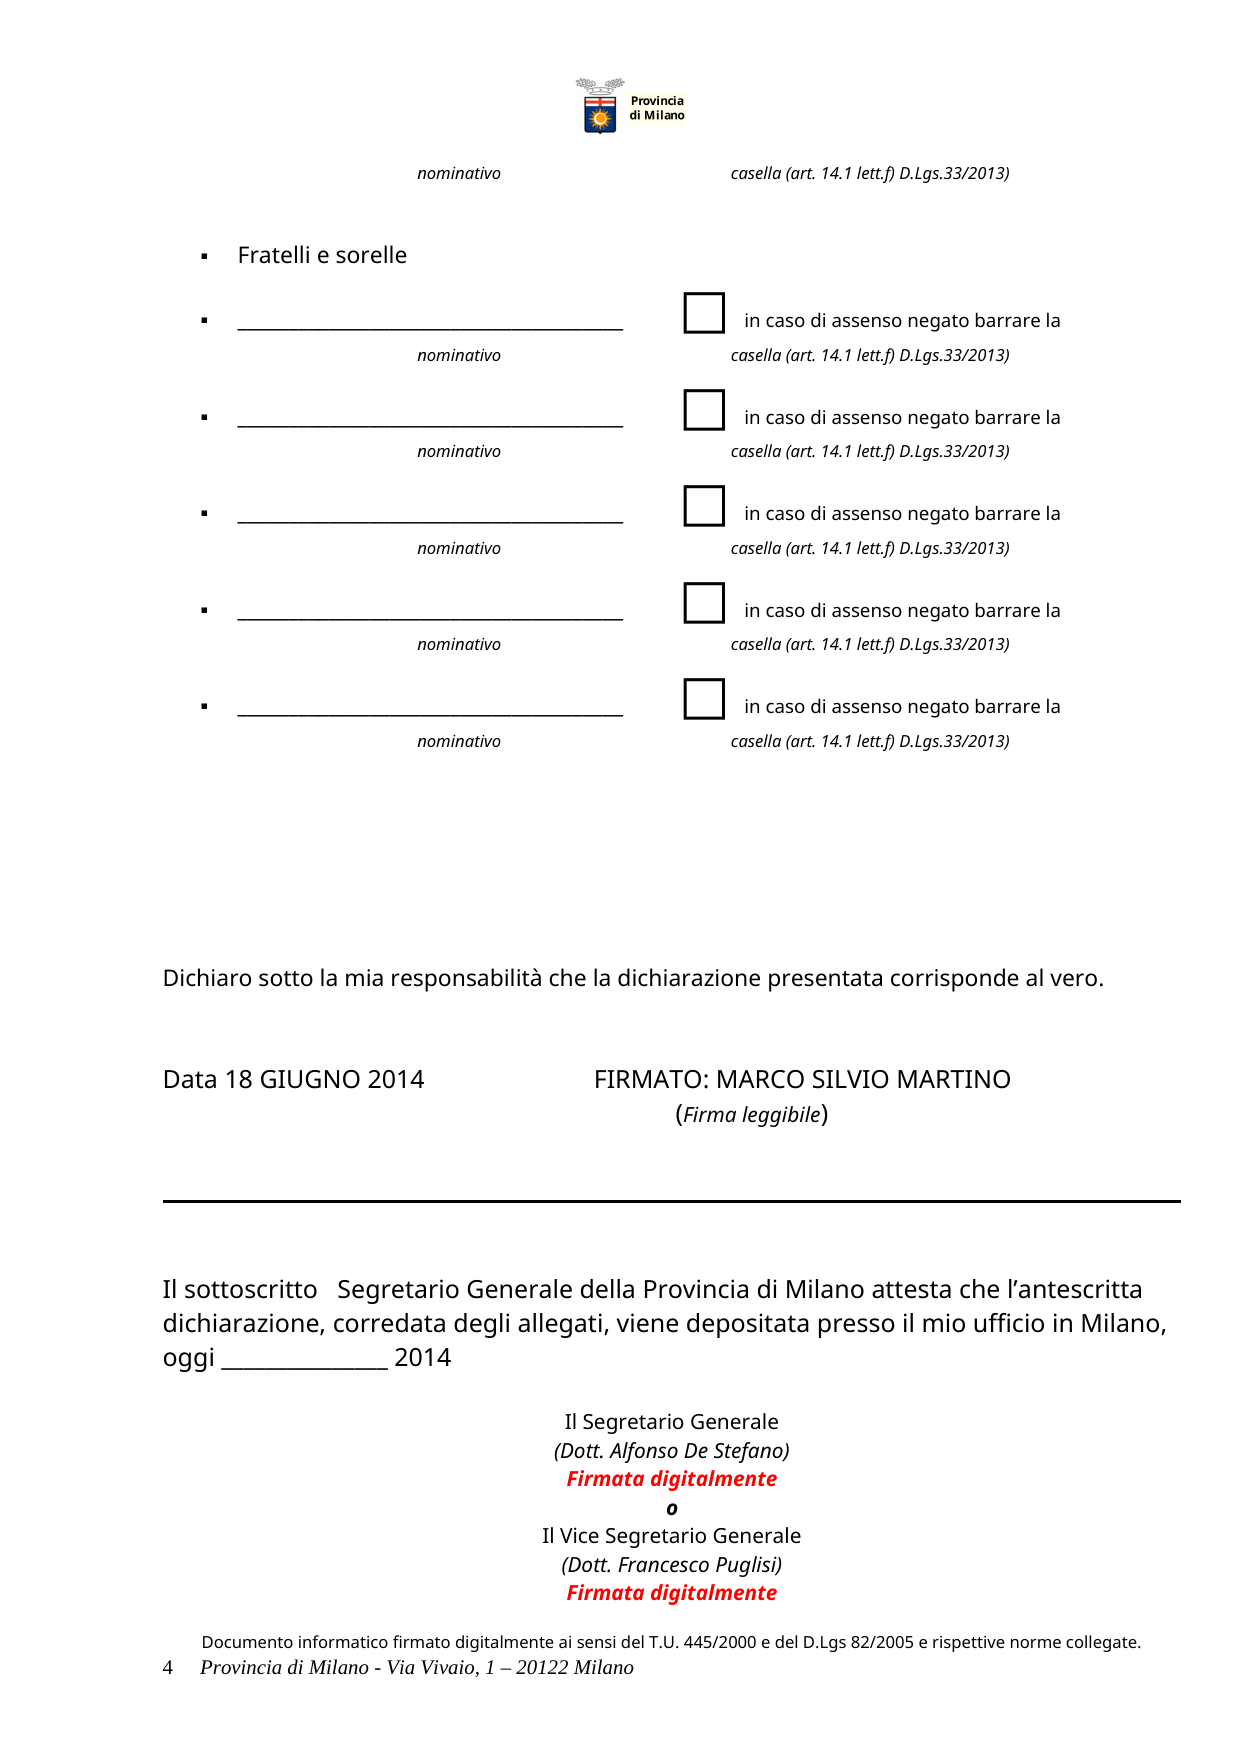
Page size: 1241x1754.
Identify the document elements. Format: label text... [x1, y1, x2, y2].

text Firmata digitalmente [162, 1578, 1181, 1607]
text Il Vice Segretario Generale [162, 1521, 1181, 1550]
text Il Segretario Generale [162, 1407, 1181, 1436]
list ______________________________________ □ in caso di assenso negato barrare la [200, 463, 1181, 536]
text Dichiaro sotto la mia responsabilità che la dichiarazione presentata corrisponde al vero. [162, 962, 1181, 993]
list Fratelli e sorelle [200, 238, 1181, 270]
text nominativo casella (art. 14.1 lett.f) D.Lgs.33/2013) [200, 99, 1181, 184]
text Firmata digitalmente [162, 1464, 1181, 1493]
list ______________________________________ □ in caso di assenso negato barrare la [200, 656, 1181, 729]
list ______________________________________ □ in caso di assenso negato barrare la [200, 366, 1181, 440]
text (Firma leggibile) [162, 1096, 1181, 1130]
text Il sottoscritto Segretario Generale della Provincia di Milano attesta che l’antescritta dichiarazione, corredata degli allegati, viene depositata presso il mio ufficio in Milano, oggi _______________ 2014 [162, 1271, 1181, 1373]
text nominativo casella (art. 14.1 lett.f) D.Lgs.33/2013) [200, 343, 1181, 366]
text o [162, 1493, 1181, 1521]
list ______________________________________ □ in caso di assenso negato barrare la [200, 270, 1181, 343]
list ______________________________________ □ in caso di assenso negato barrare la [200, 559, 1181, 633]
text nominativo casella (art. 14.1 lett.f) D.Lgs.33/2013) [200, 440, 1181, 463]
text nominativo casella (art. 14.1 lett.f) D.Lgs.33/2013) [200, 633, 1181, 656]
text Documento informatico firmato digitalmente ai sensi del T.U. 445/2000 e del D.Lgs 82/2005 e rispettive norme collegate. [162, 1631, 1181, 1653]
text Data 18 GIUGNO 2014 FIRMATO: MARCO SILVIO MARTINO [162, 1062, 1181, 1096]
text (Dott. Francesco Puglisi) [162, 1550, 1181, 1578]
text nominativo casella (art. 14.1 lett.f) D.Lgs.33/2013) [200, 729, 1181, 752]
text (Dott. Alfonso De Stefano) [162, 1436, 1181, 1464]
text nominativo casella (art. 14.1 lett.f) D.Lgs.33/2013) [200, 536, 1181, 559]
